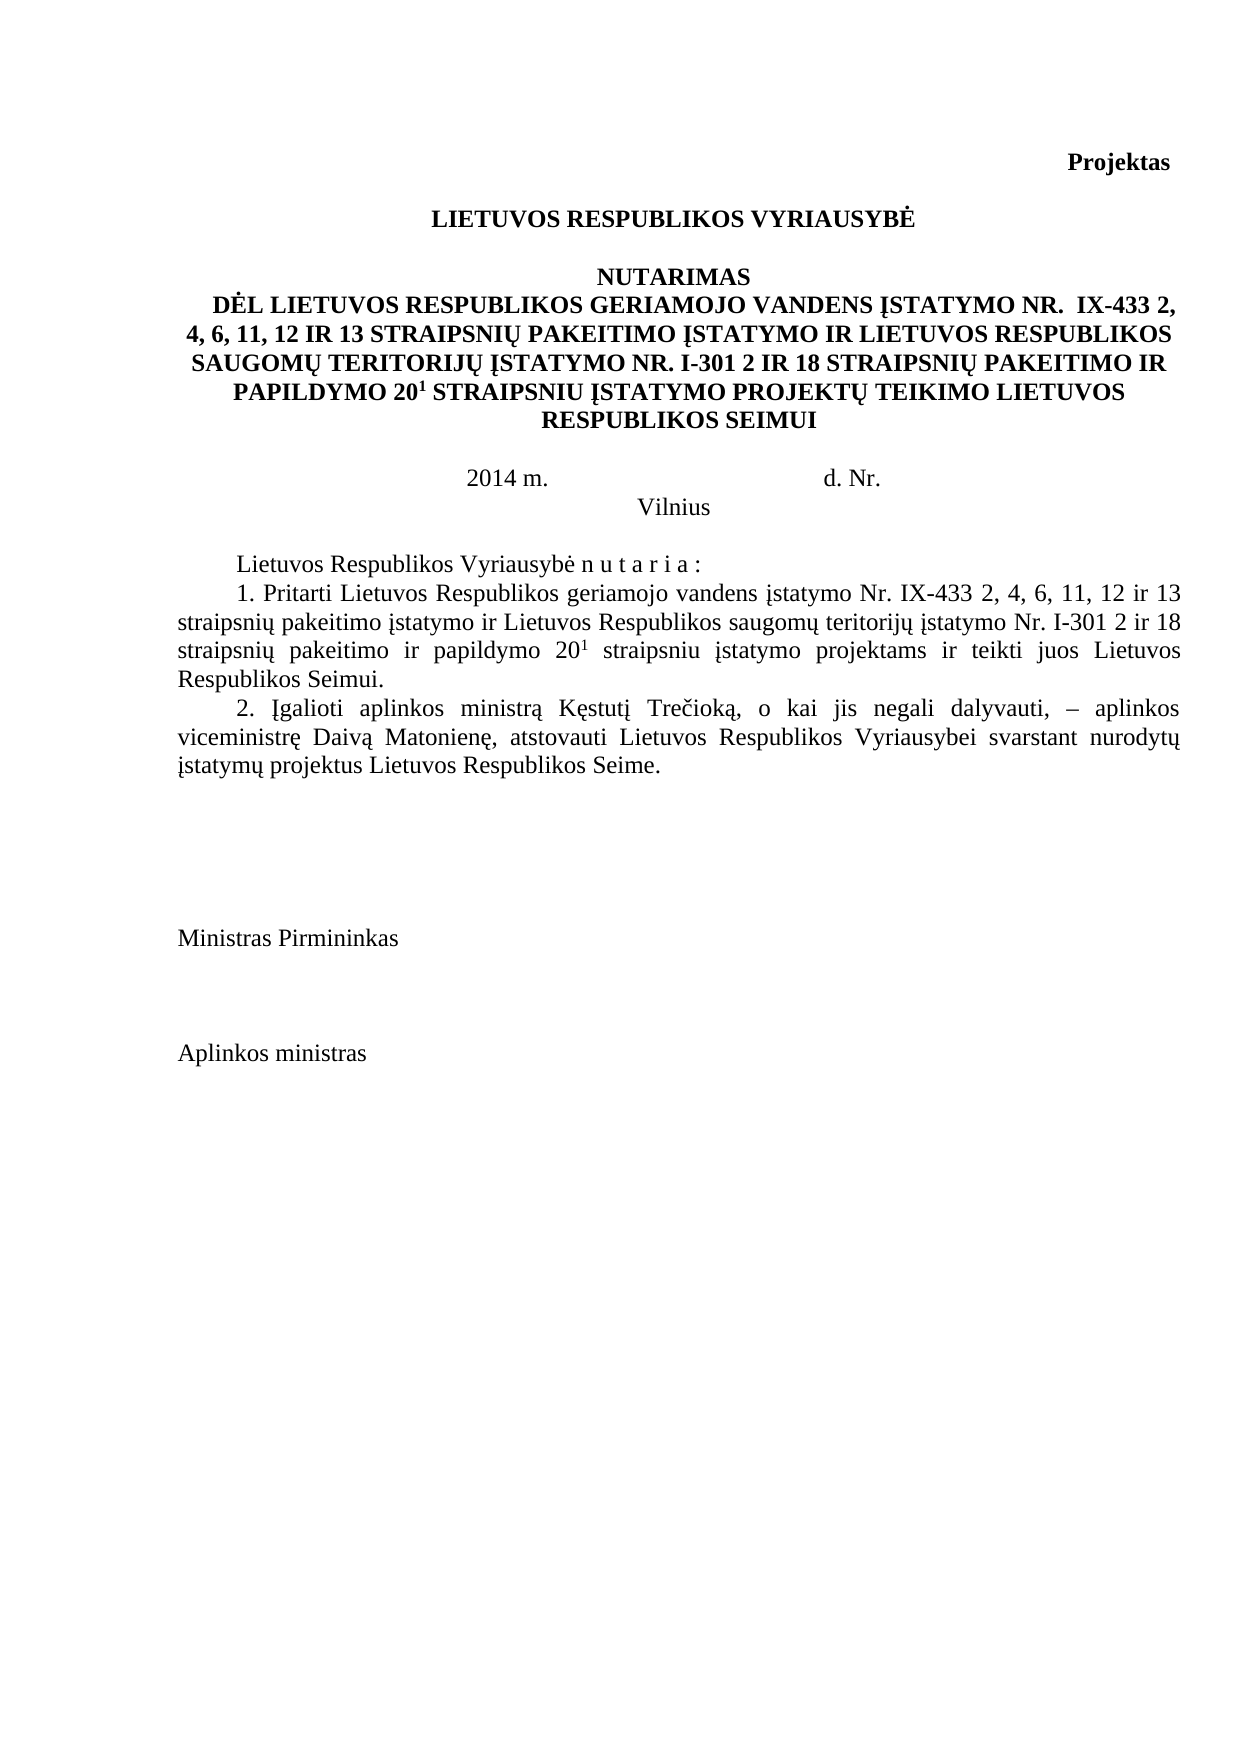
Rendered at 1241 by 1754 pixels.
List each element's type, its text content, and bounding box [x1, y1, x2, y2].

text Projektas [177, 147, 1170, 176]
text Ministras Pirmininkas [177, 923, 1170, 952]
text Aplinkos ministras [177, 1038, 1170, 1067]
text DĖL LIETUVOS RESPUBLIKOS GERIAMOJO VANDENS ĮSTATYMO NR. IX-433 2, 4, 6, 11, 12 ir 13 STRAIPSNIŲ PAKEITIMO įstatymO IR LIETUVOS RESPUBLIKOS SAUGOMŲ TERITORIJŲ ĮSTATYMO NR. I-301 2 IR 18 STRAIPSNIŲ PAKEITIMO IR PAPILDYMO 201 STRAIPSNIU ĮSTATYMO PROJEKTŲ TEIKIMO LIETUVOS RESPUBLIKOS SEIMUI [177, 291, 1181, 434]
text 2. Įgalioti aplinkos ministrą Kęstutį Trečioką, o kai jis negali dalyvauti, – aplinkos viceministrę Daivą Matonienę, atstovauti Lietuvos Respublikos Vyriausybei svarstant nurodytų įstatymų projektus Lietuvos Respublikos Seime. [177, 693, 1181, 779]
text Lietuvos Respublikos Vyriausybė n u t a r i a : [177, 549, 1181, 578]
text 2014 m. d. Nr. [177, 463, 1170, 492]
text Vilnius [177, 492, 1170, 521]
text 1. Pritarti Lietuvos Respublikos geriamojo vandens įstatymo Nr. IX-433 2, 4, 6, 11, 12 ir 13 straipsnių pakeitimo įstatymo ir Lietuvos Respublikos saugomų teritorijų įstatymo Nr. I-301 2 ir 18 straipsnių pakeitimo ir papildymo 201 straipsniu įstatymo projektams ir teikti juos Lietuvos Respublikos Seimui. [177, 578, 1181, 693]
text LIETUVOS RESPUBLIKOS VYRIAUSYBĖ [177, 204, 1170, 233]
text NUTARIMAS [177, 262, 1170, 291]
